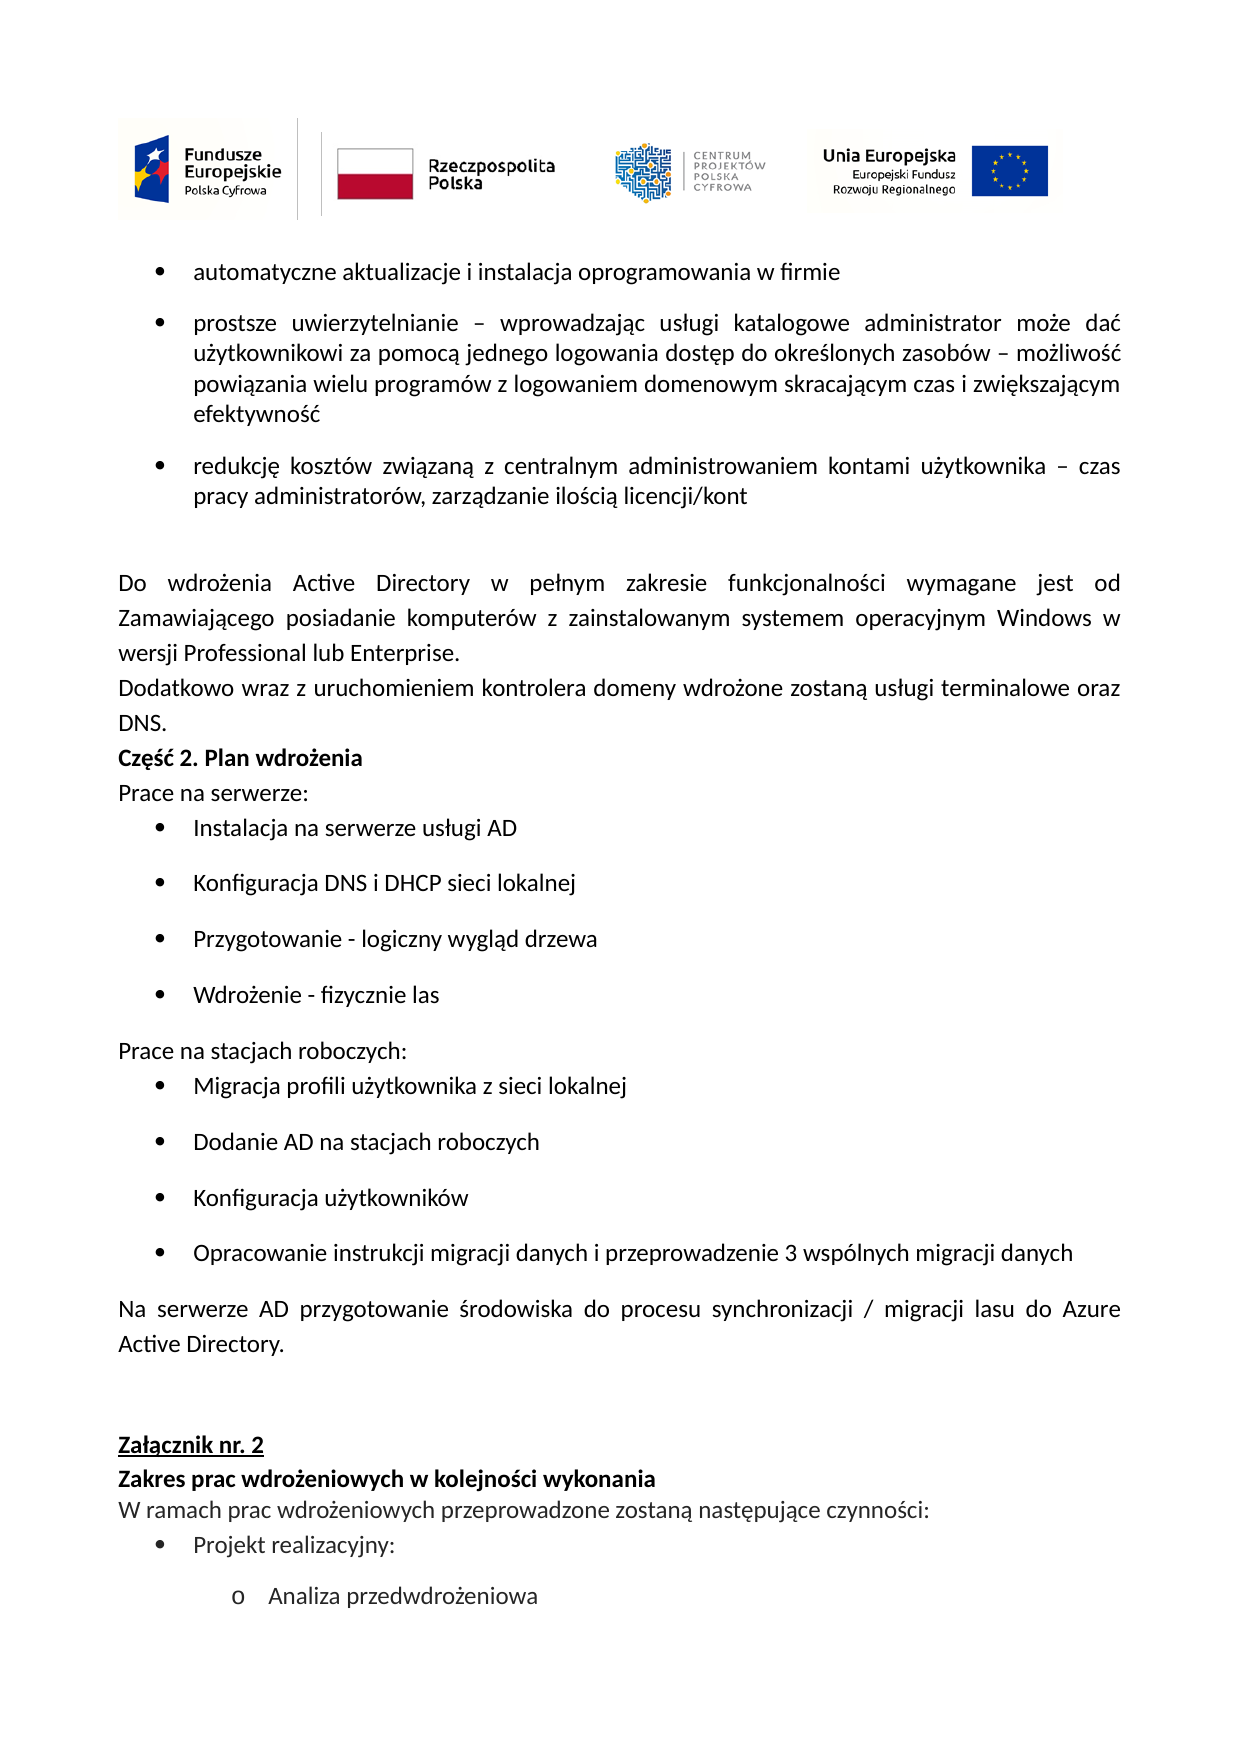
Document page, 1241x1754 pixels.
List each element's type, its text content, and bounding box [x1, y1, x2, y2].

text Załącznik nr. 2 [118, 1429, 1122, 1459]
list Konfiguracja użytkowników [156, 1182, 1122, 1212]
subtitle Zakres prac wdrożeniowych w kolejności wykonania [118, 1464, 1122, 1494]
picture [118, 118, 1064, 227]
list Wdrożenie - fizycznie las [156, 979, 1122, 1010]
list Analiza przedwdrożeniowa [231, 1581, 1122, 1612]
list Projekt realizacyjny: [156, 1529, 1122, 1560]
list Instalacja na serwerze usługi AD [156, 812, 1122, 842]
list prostsze uwierzytelnianie – wprowadzając usługi katalogowe administrator może dać użytkownikowi za pomocą jednego logowania dostęp do określonych zasobów – możliwość powiązania wielu programów z logowaniem domenowym skracającym czas i zwiększającym efektywność [156, 307, 1122, 429]
list redukcję kosztów związaną z centralnym administrowaniem kontami użytkownika – czas pracy administratorów, zarządzanie ilością licencji/kont [156, 450, 1122, 511]
text Prace na serwerze: [118, 777, 1122, 807]
text Do wdrożenia Active Directory w pełnym zakresie funkcjonalności wymagane jest od Zamawiającego posiadanie komputerów z zainstalowanym systemem operacyjnym Windows w wersji Professional lub Enterprise. [118, 567, 1122, 667]
list Migracja profili użytkownika z sieci lokalnej [156, 1070, 1122, 1101]
text W ramach prac wdrożeniowych przeprowadzone zostaną następujące czynności: [118, 1494, 1122, 1525]
list Opracowanie instrukcji migracji danych i przeprowadzenie 3 wspólnych migracji danych [156, 1238, 1122, 1268]
list Dodanie AD na stacjach roboczych [156, 1126, 1122, 1156]
text Dodatkowo wraz z uruchomieniem kontrolera domeny wdrożone zostaną usługi terminalowe oraz DNS. [118, 672, 1122, 737]
text Część 2. Plan wdrożenia [118, 742, 1122, 772]
text Prace na stacjach roboczych: [118, 1035, 1122, 1066]
text Na serwerze AD przygotowanie środowiska do procesu synchronizacji / migracji lasu do Azure Active Directory. [118, 1293, 1122, 1359]
list Konfiguracja DNS i DHCP sieci lokalnej [156, 868, 1122, 898]
list Przygotowanie - logiczny wygląd drzewa [156, 923, 1122, 954]
list automatyczne aktualizacje i instalacja oprogramowania w firmie [156, 256, 1122, 286]
